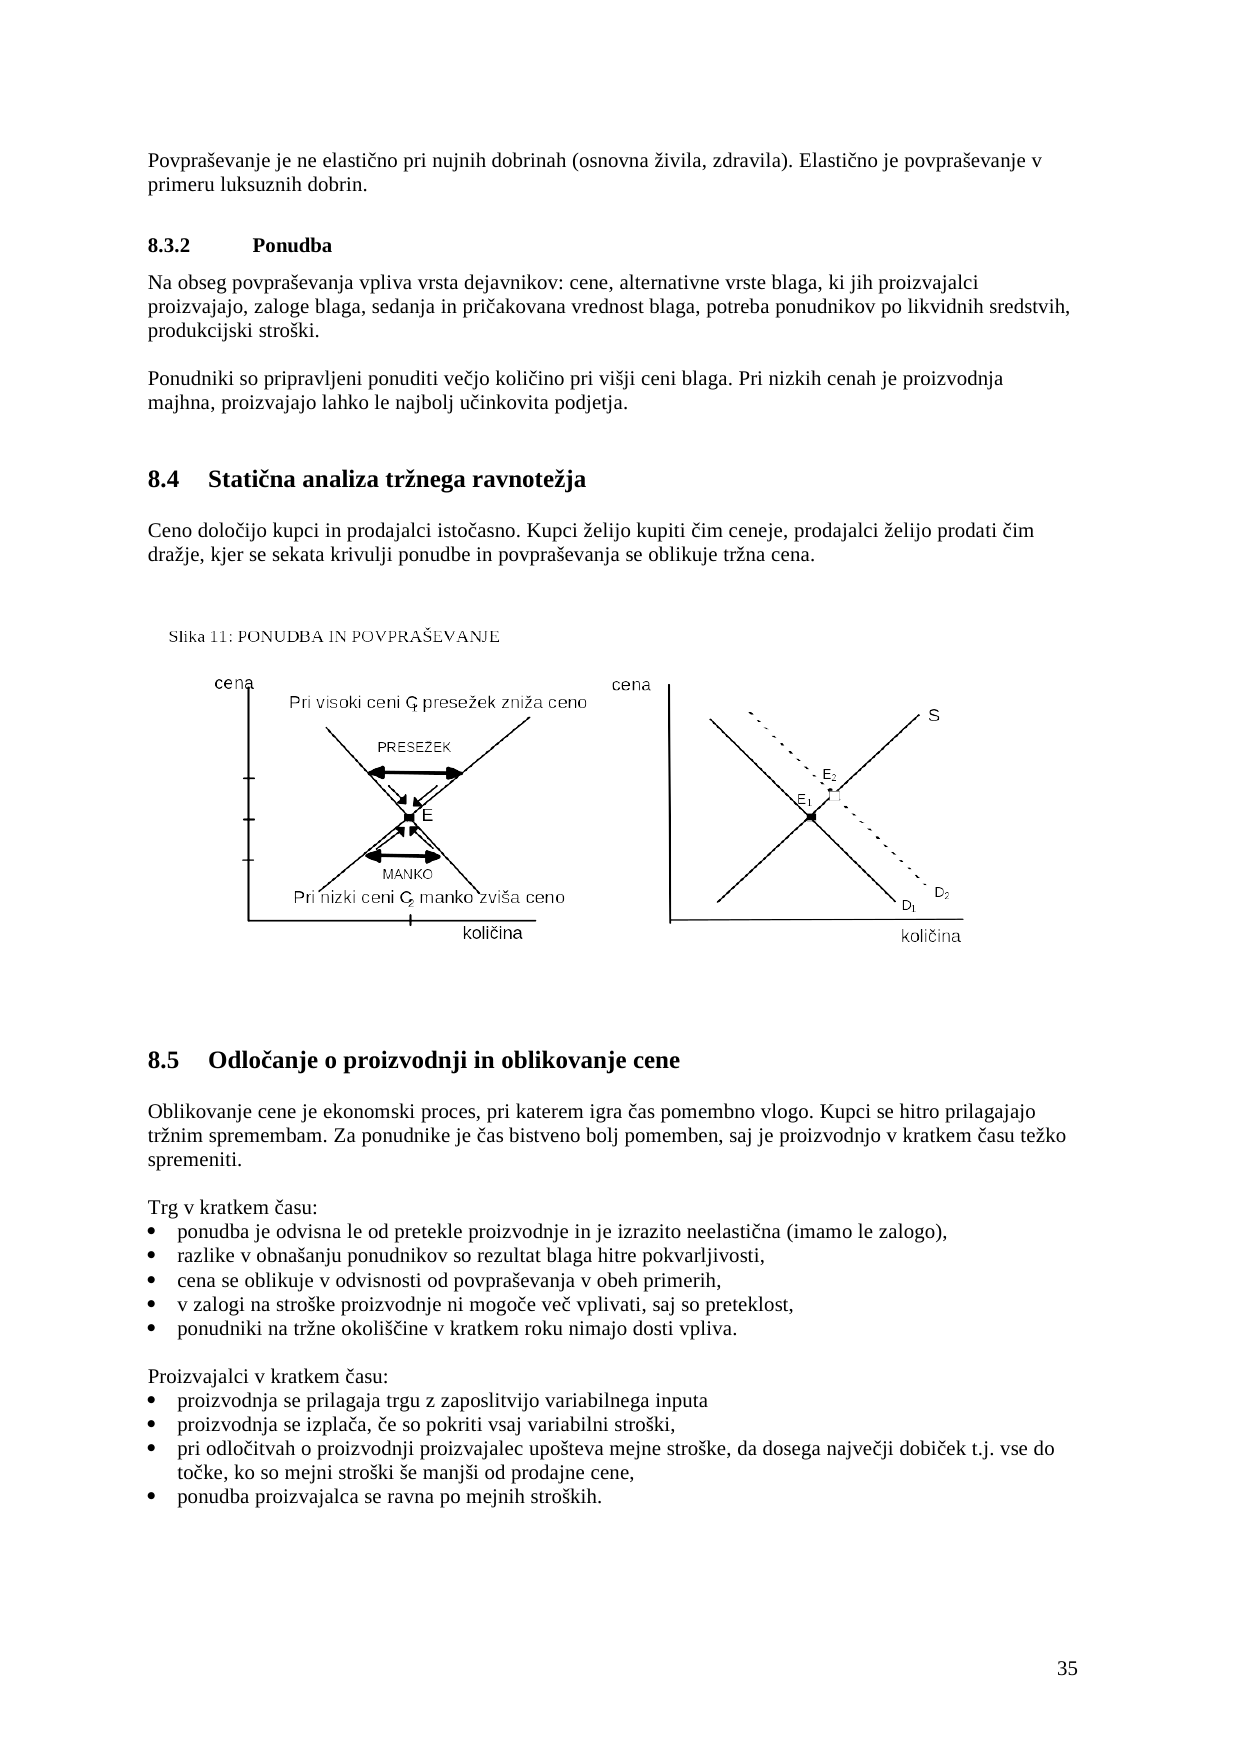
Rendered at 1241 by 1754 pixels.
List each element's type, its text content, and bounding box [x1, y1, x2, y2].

text Ceno določijo kupci in prodajalci istočasno. Kupci želijo kupiti čim ceneje, prodajalci želijo prodati čim dražje, kjer se sekata krivulji ponudbe in povpraševanja se oblikuje tržna cena. [148, 518, 1078, 566]
text Povpraševanje je ne elastično pri nujnih dobrinah (osnovna živila, zdravila). Elastično je povpraševanje v primeru luksuznih dobrin. [148, 148, 1078, 196]
subtitle Ponudba [148, 233, 1078, 257]
text Trg v kratkem času: [148, 1195, 1078, 1219]
list v zalogi na stroške proizvodnje ni mogoče več vplivati, saj so preteklost, [148, 1291, 1078, 1316]
list pri odločitvah o proizvodnji proizvajalec upošteva mejne stroške, da dosega največji dobiček t.j. vse do točke, ko so mejni stroški še manjši od prodajne cene, [148, 1436, 1078, 1484]
subtitle Statična analiza tržnega ravnotežja [148, 464, 1078, 493]
list razlike v obnašanju ponudnikov so rezultat blaga hitre pokvarljivosti, [148, 1243, 1078, 1267]
text Oblikovanje cene je ekonomski proces, pri katerem igra čas pomembno vlogo. Kupci se hitro prilagajajo tržnim spremembam. Za ponudnike je čas bistveno bolj pomemben, saj je proizvodnjo v kratkem času težko spremeniti. [148, 1099, 1078, 1171]
subtitle Odločanje o proizvodnji in oblikovanje cene [148, 1045, 1078, 1074]
list ponudba proizvajalca se ravna po mejnih stroških. [148, 1484, 1078, 1508]
list cena se oblikuje v odvisnosti od povpraševanja v obeh primerih, [148, 1267, 1078, 1291]
text Proizvajalci v kratkem času: [148, 1364, 1078, 1388]
list proizvodnja se prilagaja trgu z zaposlitvijo variabilnega inputa [148, 1388, 1078, 1412]
text Ponudniki so pripravljeni ponuditi večjo količino pri višji ceni blaga. Pri nizkih cenah je proizvodnja majhna, proizvajajo lahko le najbolj učinkovita podjetja. [148, 366, 1078, 414]
text Na obseg povpraševanja vpliva vrsta dejavnikov: cene, alternativne vrste blaga, ki jih proizvajalci proizvajajo, zaloge blaga, sedanja in pričakovana vrednost blaga, potreba ponudnikov po likvidnih sredstvih, produkcijski stroški. [148, 270, 1078, 342]
list proizvodnja se izplača, če so pokriti vsaj variabilni stroški, [148, 1412, 1078, 1436]
list ponudba je odvisna le od pretekle proizvodnje in je izrazito neelastična (imamo le zalogo), [148, 1219, 1078, 1243]
list ponudniki na tržne okoliščine v kratkem roku nimajo dosti vpliva. [148, 1316, 1078, 1339]
